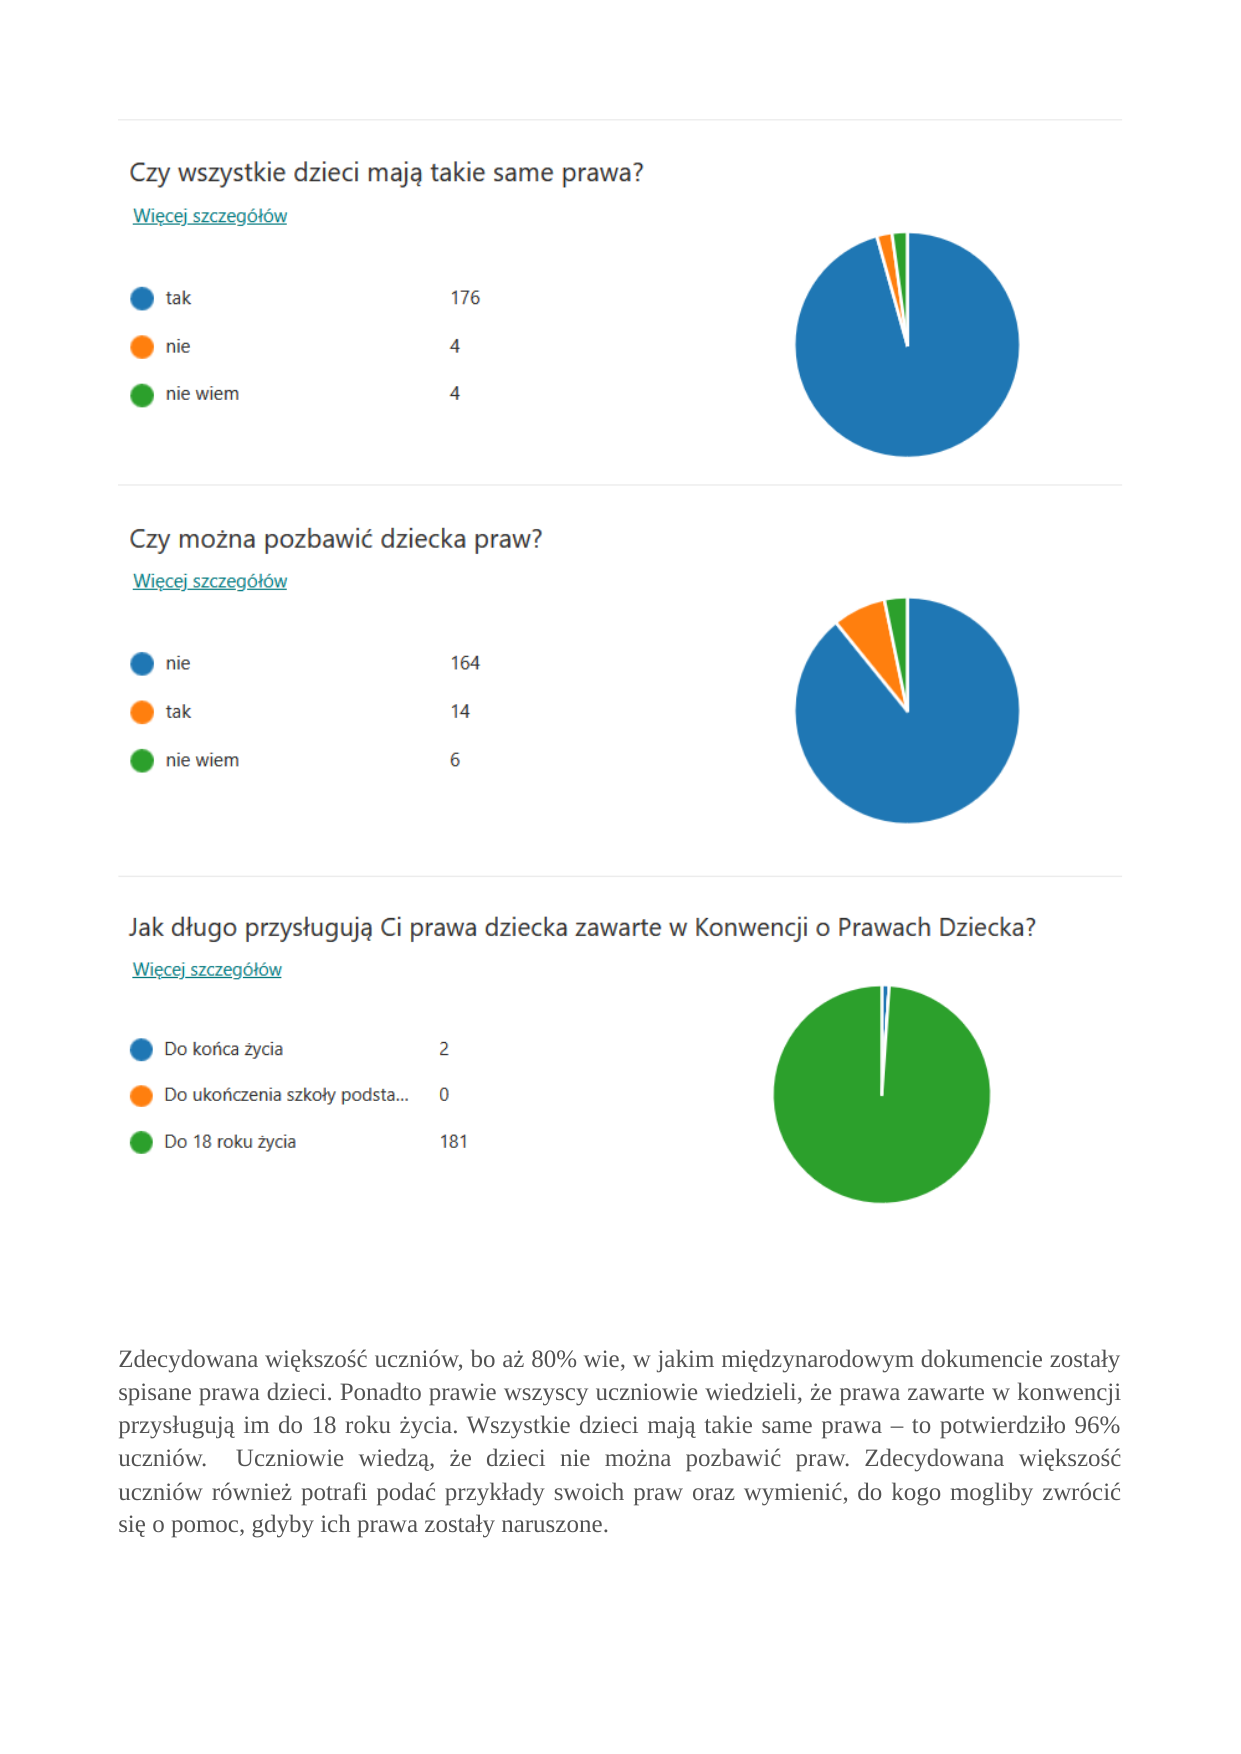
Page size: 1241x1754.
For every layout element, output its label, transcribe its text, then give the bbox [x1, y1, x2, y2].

text Zdecydowana większość uczniów, bo aż 80% wie, w jakim międzynarodowym dokumencie zostały spisane prawa dzieci. Ponadto prawie wszyscy uczniowie wiedzieli, że prawa zawarte w konwencji przysługują im do 18 roku życia. Wszystkie dzieci mają takie same prawa – to potwierdziło 96% uczniów. Uczniowie wiedzą, że dzieci nie można pozbawić praw. Zdecydowana większość uczniów również potrafi podać przykłady swoich praw oraz wymienić, do kogo mogliby zwrócić się o pomoc, gdyby ich prawa zostały naruszone. [118, 1344, 1122, 1538]
